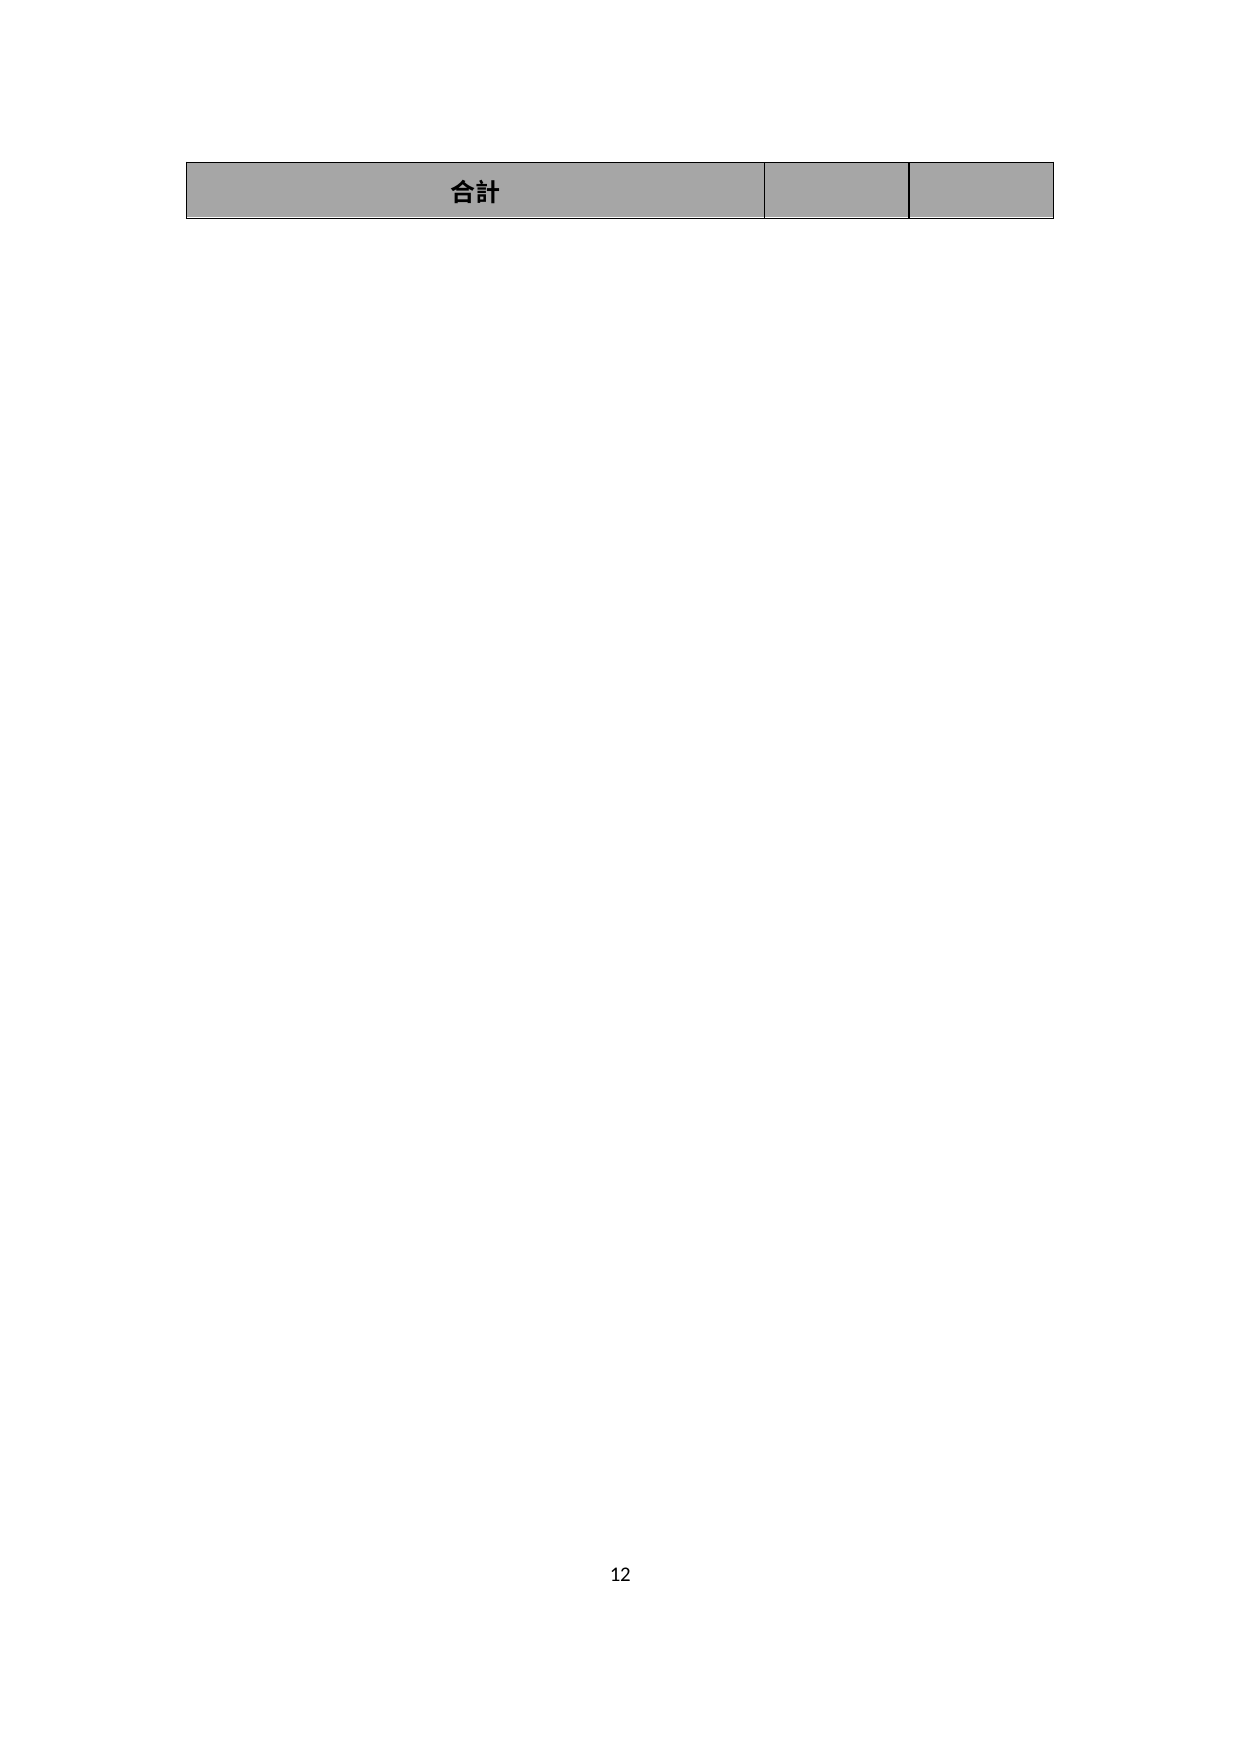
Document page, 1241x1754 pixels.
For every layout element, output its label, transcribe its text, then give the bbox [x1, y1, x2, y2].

table_cell 合計 [187, 163, 764, 217]
table_cell [910, 163, 1053, 217]
table_cell [765, 163, 908, 217]
